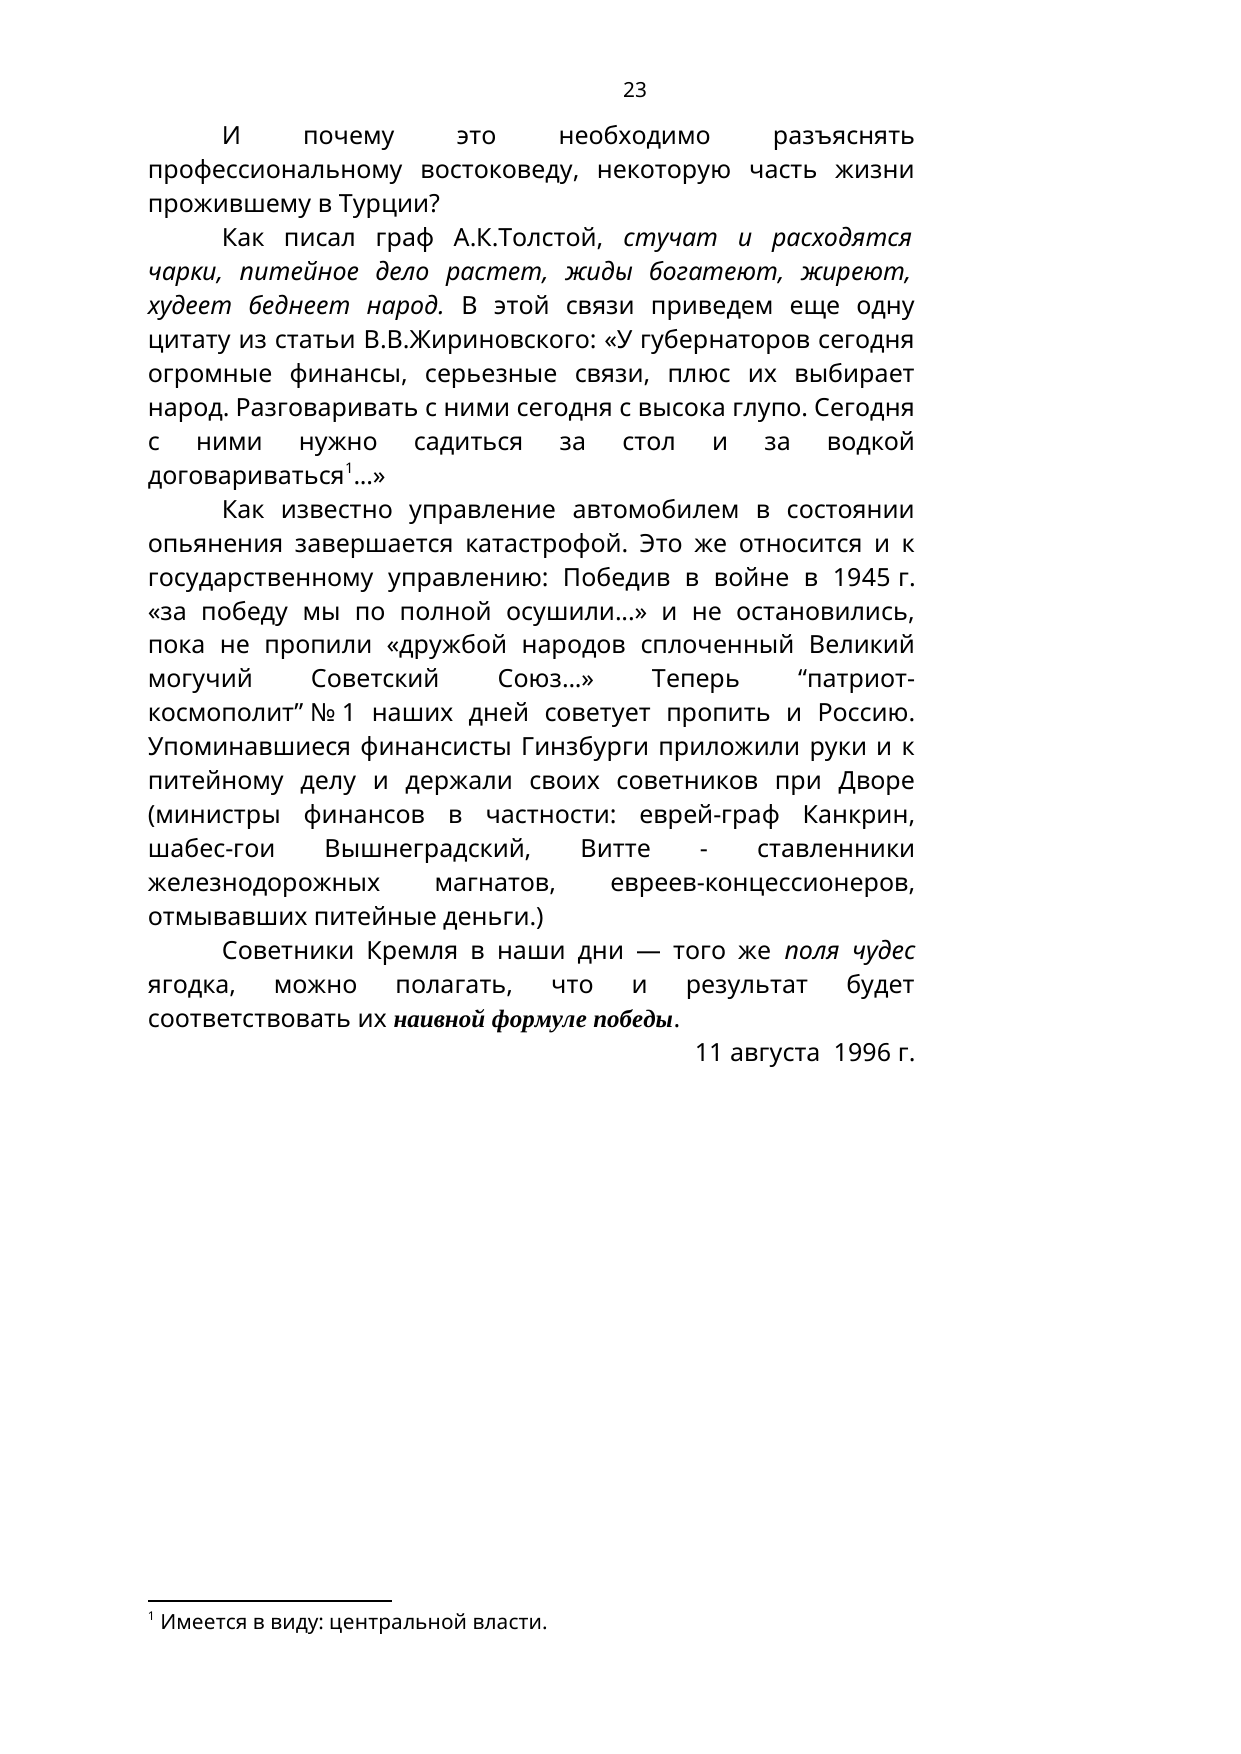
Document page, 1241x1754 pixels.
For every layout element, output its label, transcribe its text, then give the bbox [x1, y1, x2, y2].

text Как известно управление автомобилем в состоянии опьянения завершается катастрофой. Это же относится и к государственному управлению: Победив в войне в 1945 г. «за победу мы по полной осушили...» и не остановились, пока не пропили «дружбой народов сплоченный Великий могучий Советский Союз...» Теперь “патриот-космополит” № 1 наших дней советует пропить и Россию. Упоминавшиеся финансисты Гинзбурги приложили руки и к питейному делу и держали своих советников при Дворе (министры финансов в частности: еврей-граф Канкрин, шабес-гои Вышнеградский, Витте - ставленники железнодорожных магнатов, евреев-концессионеров, отмывавших питейные деньги.) [148, 492, 915, 933]
text Имеется в виду: центральной власти. [148, 1607, 1122, 1636]
text Как писал граф А.К.Толстой, стучат и расходятся чарки, питейное дело растет, жиды богатеют, жиреют, худеет беднеет народ. В этой связи приведем еще одну цитату из статьи В.В.Жириновского: «У губернаторов сегодня огромные финансы, серьезные связи, плюс их выбирает народ. Разговаривать с ними сегодня с высока глупо. Сегодня с ними нужно садиться за стол и за водкой договариваться...» [148, 220, 915, 492]
text И почему это необходимо разъяснять профессиональному востоковеду, некоторую часть жизни прожившему в Турции? [148, 118, 915, 220]
text Советники Кремля в наши дни — того же поля чудес ягодка, можно полагать, что и результат будет соответствовать их наивной формуле победы. [148, 933, 915, 1035]
text 11 августа 1996 г. [148, 1035, 915, 1069]
